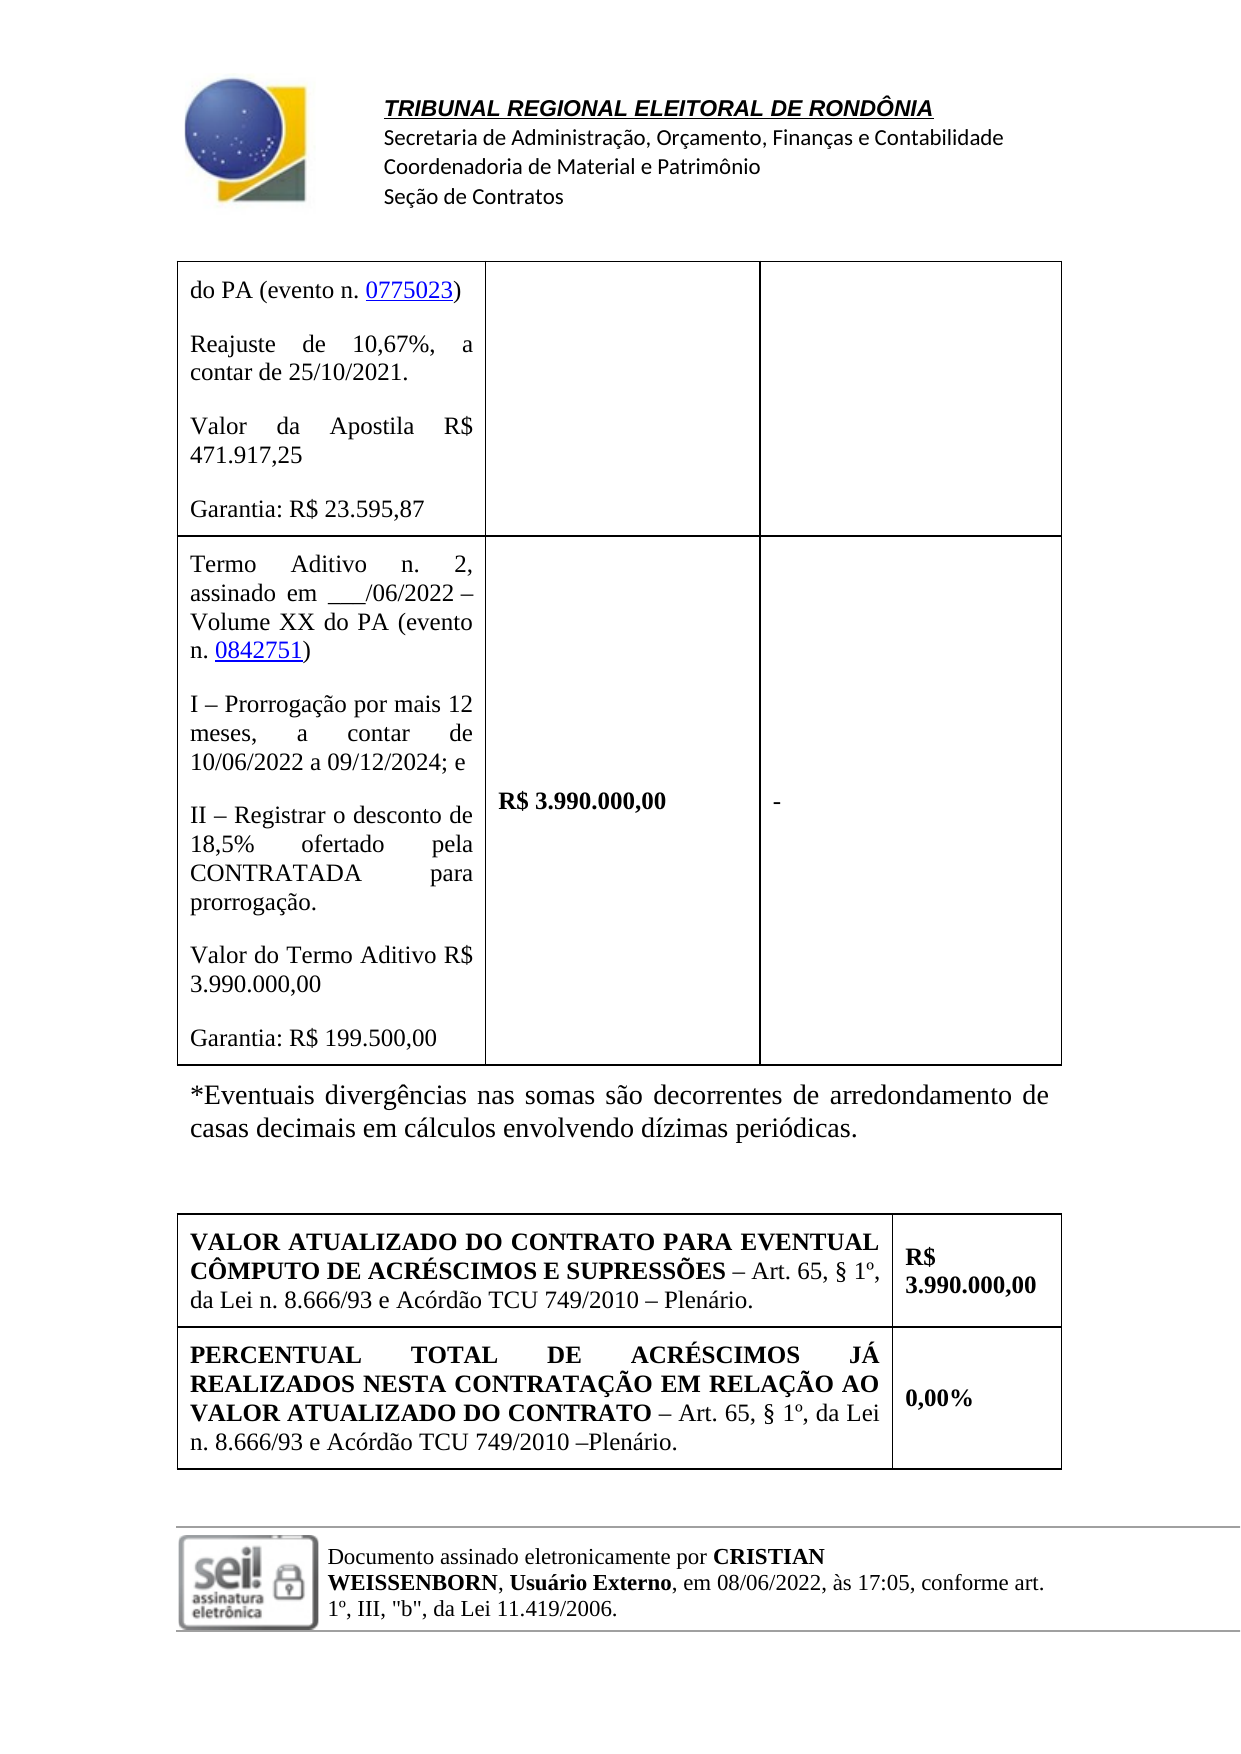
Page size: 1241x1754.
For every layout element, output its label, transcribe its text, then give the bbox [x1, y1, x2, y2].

table_cell do PA (evento n. 0775023) Reajuste de 10,67%, a contar de 25/10/2021. Valor da Apostila R$ 471.917,25 Garantia: R$ 23.595,87 [178, 262, 485, 535]
table_header R$ 3.990.000,00 [893, 1215, 1061, 1326]
table_cell R$ 3.990.000,00 [486, 537, 759, 1064]
table_header VALOR ATUALIZADO DO CONTRATO PARA EVENTUAL CÔMPUTO DE ACRÉSCIMOS E SUPRESSÕES – Art. 65, § 1º, da Lei n. 8.666/93 e Acórdão TCU 749/2010 – Plenário. [178, 1215, 892, 1326]
table_cell - [761, 262, 1061, 535]
table_cell PERCENTUAL TOTAL DE ACRÉSCIMOS JÁ REALIZADOS NESTA CONTRATAÇÃO EM RELAÇÃO AO VALOR ATUALIZADO DO CONTRATO – Art. 65, § 1º, da Lei n. 8.666/93 e Acórdão TCU 749/2010 –Plenário. [178, 1328, 892, 1468]
table_cell 0,00% [893, 1328, 1061, 1468]
table_header [177, 1534, 326, 1630]
table_cell Termo Aditivo n. 2, assinado em ___/06/2022 – Volume XX do PA (evento n. 0842751) I – Prorrogação por mais 12 meses, a contar de 10/06/2022 a 09/12/2024; e II – Registrar o desconto de 18,5% ofertado pela CONTRATADA para prorrogação. Valor do Termo Aditivo R$ 3.990.000,00 Garantia: R$ 199.500,00 [178, 537, 485, 1064]
table_header Documento assinado eletronicamente por CRISTIAN WEISSENBORN, Usuário Externo, em 08/06/2022, às 17:05, conforme art. 1º, III, "b", da Lei 11.419/2006. [326, 1534, 1063, 1630]
text *Eventuais divergências nas somas são decorrentes de arredondamento de casas decimais em cálculos envolvendo dízimas periódicas. [190, 1078, 1051, 1143]
table_cell [486, 262, 759, 535]
table_cell - [761, 537, 1061, 1064]
